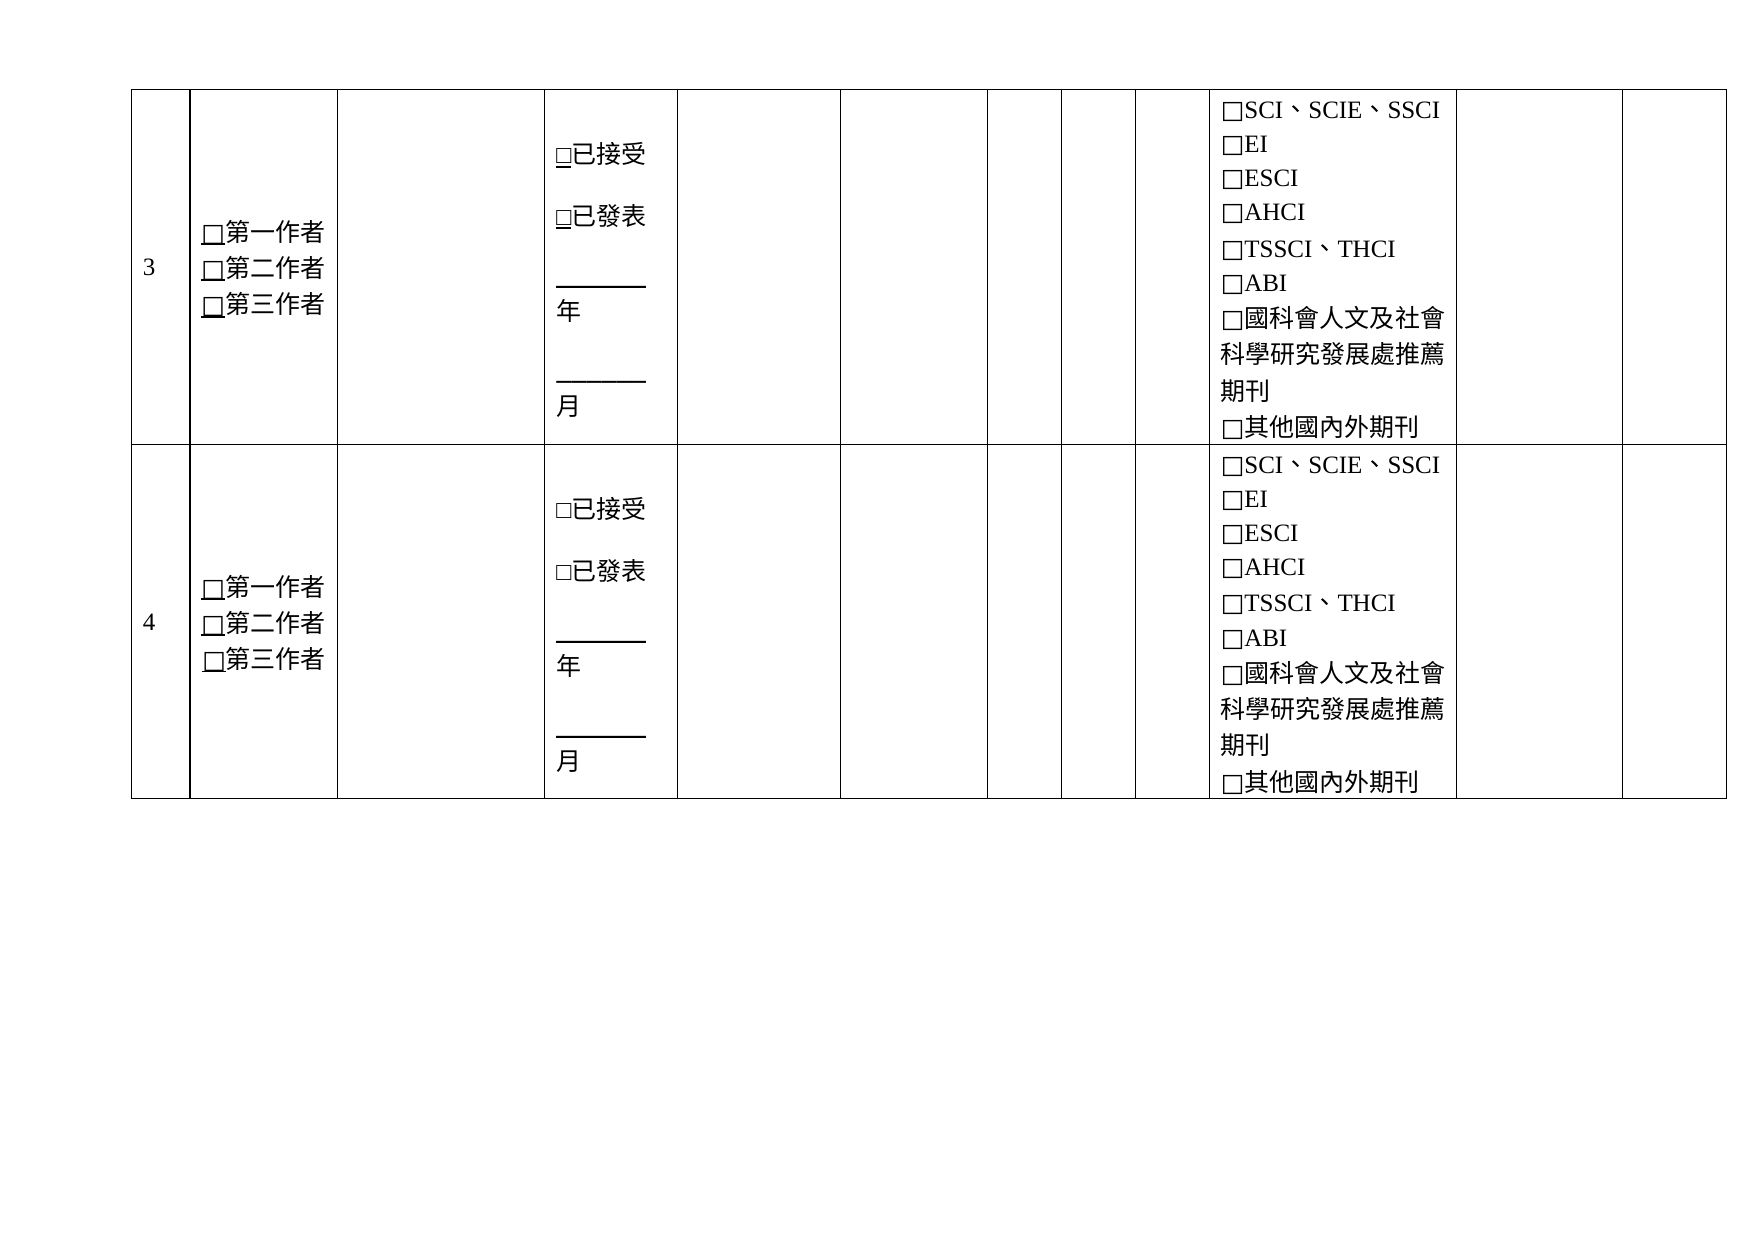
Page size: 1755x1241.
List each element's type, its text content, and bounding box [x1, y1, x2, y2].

table_cell [988, 445, 1061, 798]
table_cell [841, 445, 987, 798]
table_cell [1457, 445, 1622, 798]
table_cell [1623, 90, 1726, 443]
table_cell □SCI、SCIE、SSCI □EI □ESCI □AHCI □TSSCI、THCI □ABI □國科會人文及社會科學研究發展處推薦期刊 □其他國內外期刊 [1210, 445, 1456, 798]
table_cell [338, 445, 544, 798]
table_cell [1457, 90, 1622, 443]
table_cell □已接受 □已發表 ______年 ______月 [545, 90, 677, 443]
table_cell [841, 90, 987, 443]
table_cell [338, 90, 544, 443]
table_cell [678, 445, 840, 798]
table_cell [1136, 90, 1209, 443]
table_cell [678, 90, 840, 443]
table_cell 3 [132, 90, 189, 443]
table_cell 4 [132, 445, 189, 798]
table_cell [988, 90, 1061, 443]
table_cell [1062, 445, 1135, 798]
table_cell [1623, 445, 1726, 798]
table_cell □SCI、SCIE、SSCI □EI □ESCI □AHCI □TSSCI、THCI □ABI □國科會人文及社會科學研究發展處推薦期刊 □其他國內外期刊 [1210, 90, 1456, 443]
table_cell [1062, 90, 1135, 443]
table_cell [1136, 445, 1209, 798]
table_cell □已接受 □已發表 ______年 ______月 [545, 445, 677, 798]
table_cell □第一作者 □第二作者 □第三作者 [191, 445, 337, 798]
table_cell □第一作者 □第二作者 □第三作者 [191, 90, 337, 443]
